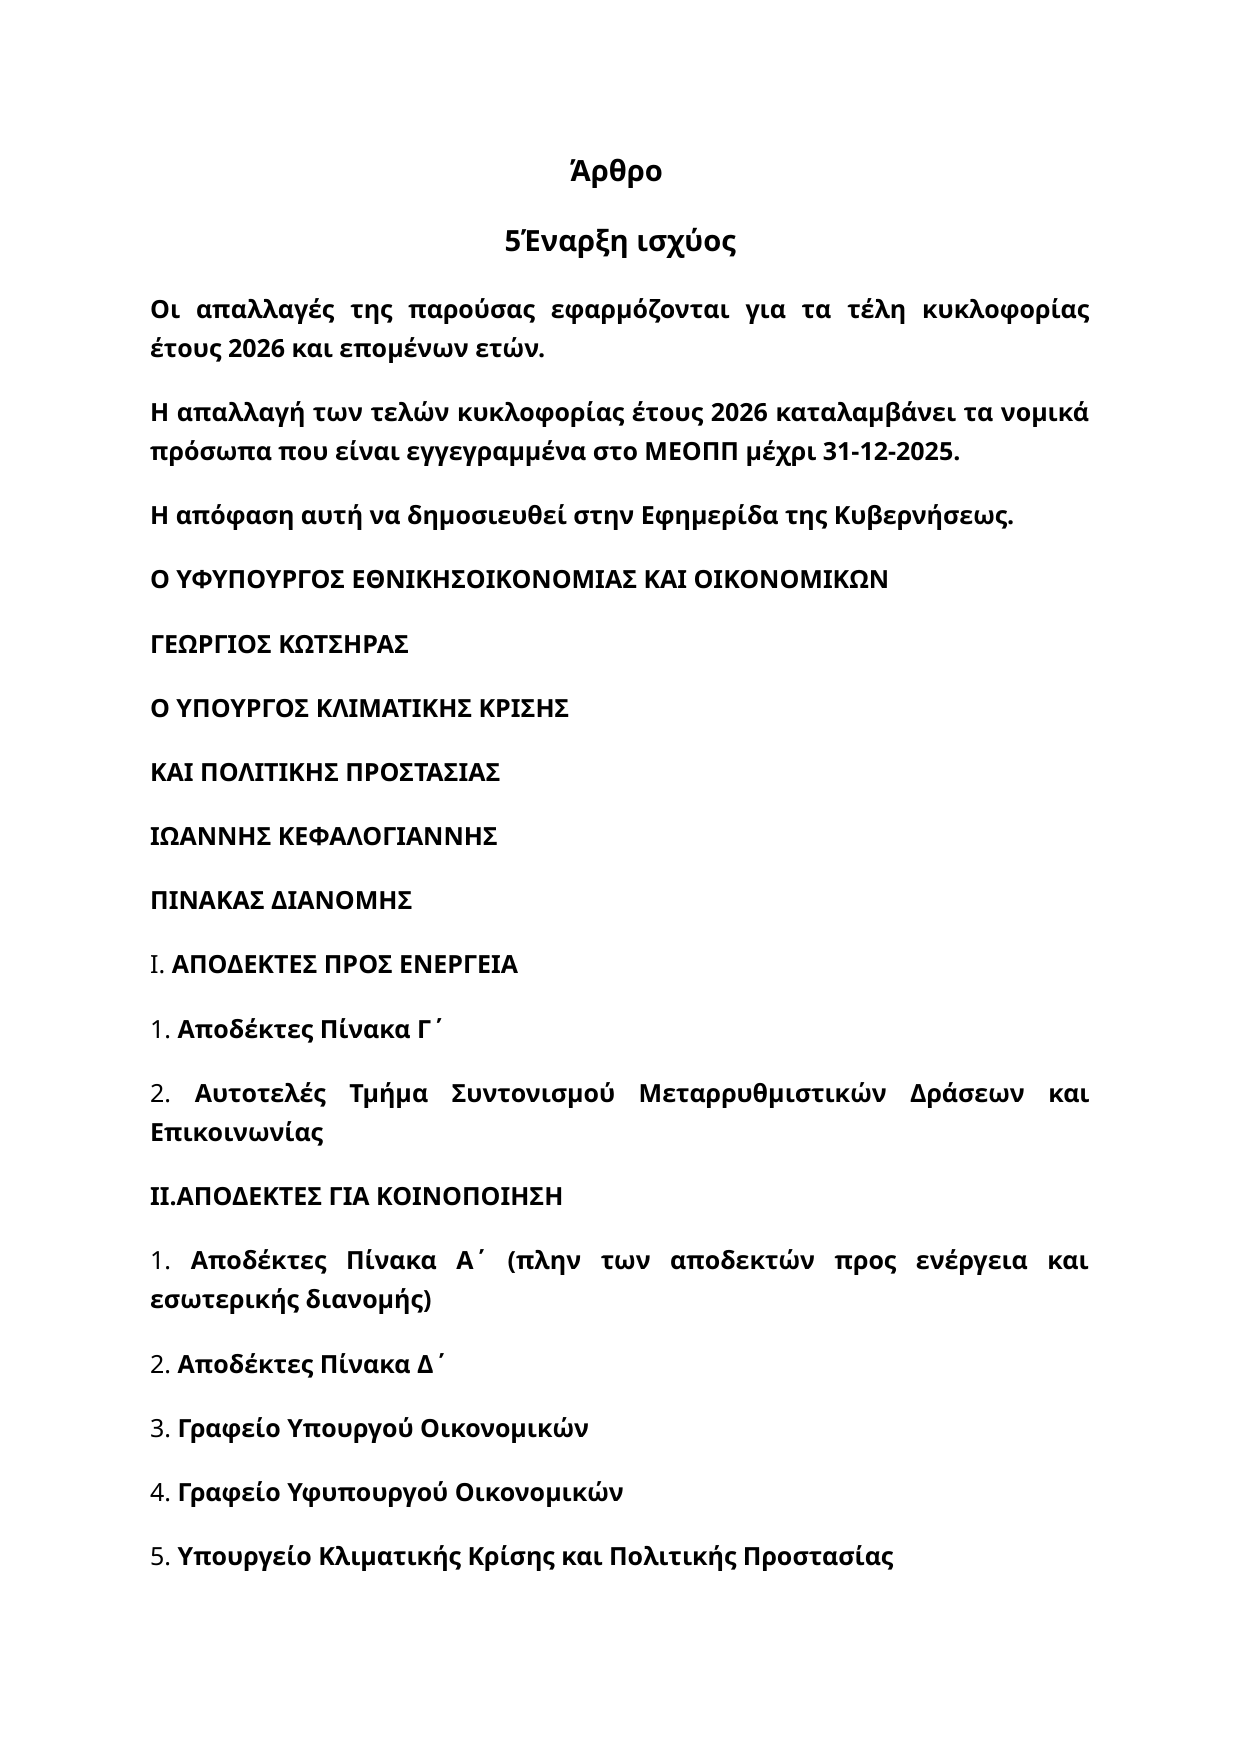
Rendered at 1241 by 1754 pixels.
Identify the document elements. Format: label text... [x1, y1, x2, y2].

text Ο ΥΦΥΠΟΥΡΓΟΣ ΕΘΝΙΚΗΣΟΙΚΟΝΟΜΙΑΣ ΚΑΙ ΟΙΚΟΝΟΜΙΚΩΝ [150, 562, 1090, 596]
text Η απαλλαγή των τελών κυκλοφορίας έτους 2026 καταλαμβάνει τα νομικά πρόσωπα που είναι εγγεγραμμένα στο ΜΕΟΠΠ μέχρι 31-12-2025. [150, 394, 1090, 468]
text 1. Αποδέκτες Πίνακα Α΄ (πλην των αποδεκτών προς ενέργεια και εσωτερικής διανομής) [150, 1243, 1090, 1316]
text 2. Αυτοτελές Τμήμα Συντονισμού Μεταρρυθμιστικών Δράσεων και Επικοινωνίας [150, 1075, 1090, 1149]
text 5. Υπουργείο Κλιματικής Κρίσης και Πολιτικής Προστασίας [150, 1539, 1090, 1573]
text ΙΩΑΝΝΗΣ ΚΕΦΑΛΟΓΙΑΝΝΗΣ [150, 819, 1090, 853]
text Ο ΥΠΟΥΡΓΟΣ ΚΛΙΜΑΤΙΚΗΣ ΚΡΙΣΗΣ [150, 690, 1090, 724]
text 4. Γραφείο Υφυπουργού Οικονομικών [150, 1474, 1090, 1509]
text I. ΑΠΟΔΕΚΤΕΣ ΠΡΟΣ ΕΝΕΡΓΕΙΑ [150, 947, 1090, 981]
text 3. Γραφείο Υπουργού Οικονομικών [150, 1410, 1090, 1444]
text 1. Αποδέκτες Πίνακα Γ΄ [150, 1011, 1090, 1045]
text Οι απαλλαγές της παρούσας εφαρμόζονται για τα τέλη κυκλοφορίας έτους 2026 και επομένων ετών. [150, 291, 1090, 364]
text ΓΕΩΡΓΙΟΣ ΚΩΤΣΗΡΑΣ [150, 626, 1090, 660]
text ΠΙΝΑΚΑΣ ΔΙΑΝΟΜΗΣ [150, 883, 1090, 917]
text II.ΑΠΟΔΕΚΤΕΣ ΓΙΑ ΚΟΙΝΟΠΟΙΗΣΗ [150, 1179, 1090, 1213]
subtitle 5Έναρξη ισχύος [150, 221, 1090, 260]
text ΚΑΙ ΠΟΛΙΤΙΚΗΣ ΠΡΟΣΤΑΣΙΑΣ [150, 754, 1090, 789]
text 2. Αποδέκτες Πίνακα Δ΄ [150, 1346, 1090, 1380]
text Η απόφαση αυτή να δημοσιευθεί στην Εφημερίδα της Κυβερνήσεως. [150, 498, 1090, 532]
subtitle Άρθρο [150, 150, 1090, 190]
